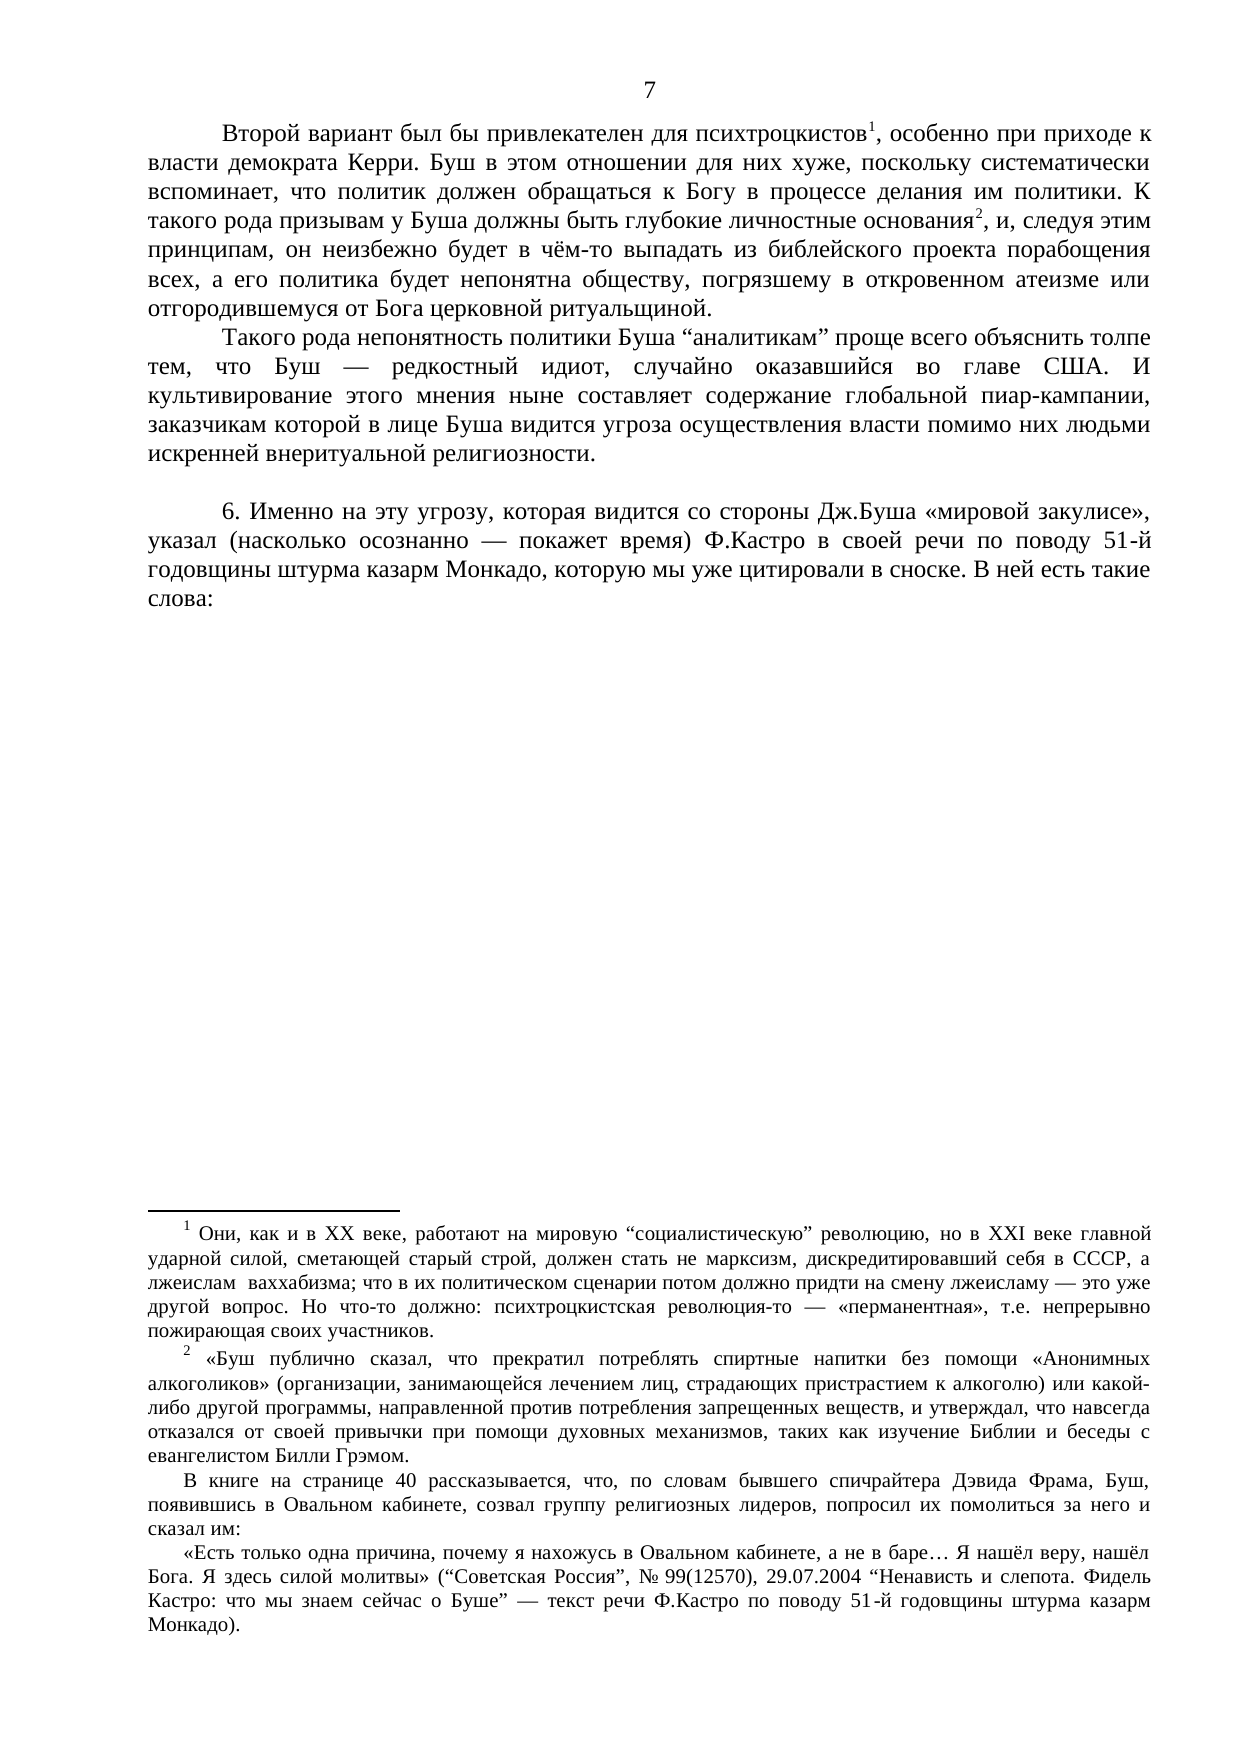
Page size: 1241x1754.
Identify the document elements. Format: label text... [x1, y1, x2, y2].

text Второй вариант был бы привлекателен для психтроцкистов, особенно при приходе к власти демократа Керри. Буш в этом отношении для них хуже, поскольку систематически вспоминает, что политик должен обращаться к Богу в процессе делания им политики. К такого рода призывам у Буша должны быть глубокие личностные основания, и, следуя этим принципам, он неизбежно будет в чём-то выпадать из библейского проекта порабощения всех, а его политика будет непонятна обществу, погрязшему в откровенном атеизме или отгородившемуся от Бога церковной ритуальщиной. [148, 118, 1152, 322]
text 6. Именно на эту угрозу, которая видится со стороны Дж.Буша «мировой закулисе», указал (насколько осознанно — покажет время) Ф.Кастро в своей речи по поводу 51‑й годовщины штурма казарм Монкадо, которую мы уже цитировали в сноске. В ней есть такие слова: [148, 496, 1152, 612]
text Такого рода непонятность политики Буша “аналитикам” проще всего объяснить толпе тем, что Буш — редкостный идиот, случайно оказавшийся во главе США. И культивирование этого мнения ныне составляет содержание глобальной пиар-кампании, заказчикам которой в лице Буша видится угроза осуществления власти помимо них людьми искренней внеритуальной религиозности. [148, 322, 1152, 467]
text «Есть только одна причина, почему я нахожусь в Овальном кабинете, а не в баре… Я нашёл веру, нашёл Бога. Я здесь силой молитвы» (“Советская Россия”, № 99(12570), 29.07.2004 “Ненависть и слепота. Фидель Кастро: что мы знаем сейчас о Буше” — текст речи Ф.Кастро по поводу 51‑й годовщины штурма казарм Монкадо). [148, 1539, 1152, 1636]
text «Буш публично сказал, что прекратил потреблять спиртные напитки без помощи «Анонимных алкоголиков» (организации, занимающейся лечением лиц, страдающих пристрастием к алкоголю) или какой-либо другой программы, направленной против потребления запрещенных веществ, и утверждал, что навсегда отказался от своей привычки при помощи духовных механизмов, таких как изучение Библии и беседы с евангелистом Билли Грэмом. [148, 1342, 1152, 1467]
text В книге на странице 40 рассказывается, что, по словам бывшего спичрайтера Дэвида Фрама, Буш, появившись в Овальном кабинете, созвал группу религиозных лидеров, попросил их помолиться за него и сказал им: [148, 1467, 1152, 1539]
text Они, как и в ХХ веке, работают на мировую “социалистическую” революцию, но в XXI веке главной ударной силой, сметающей старый строй, должен стать не марксизм, дискредитировавший себя в СССР, а лжеислам ваххабизма; что в их политическом сценарии потом должно придти на смену лжеисламу — это уже другой вопрос. Но что-то должно: психтроцкистская революция-то — «перманентная», т.е. непрерывно пожирающая своих участников. [148, 1217, 1152, 1342]
